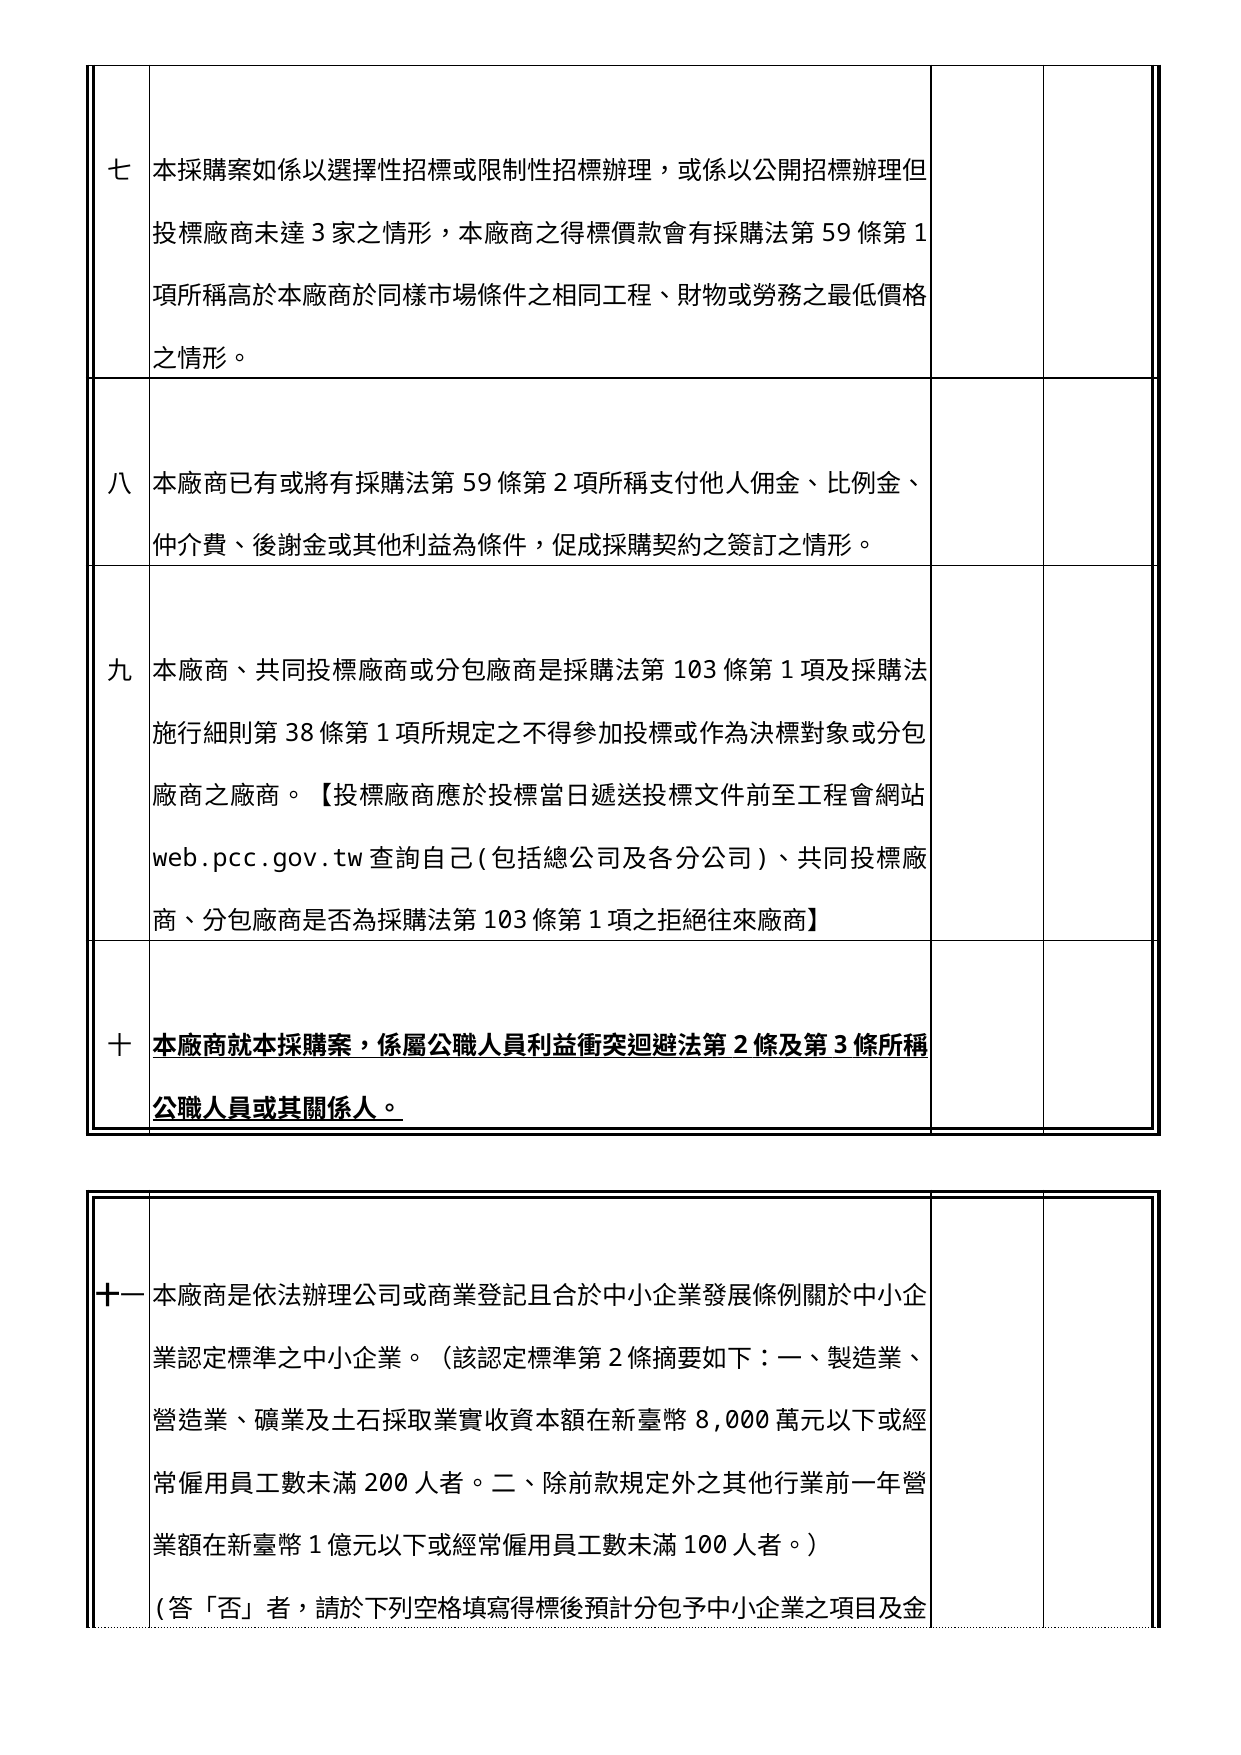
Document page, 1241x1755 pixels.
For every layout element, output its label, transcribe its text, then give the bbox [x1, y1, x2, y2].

table_cell 七 [95, 66, 149, 377]
table_cell [932, 941, 1043, 1127]
table_header 十一 [90, 1193, 149, 1627]
table_cell 八 [95, 379, 149, 564]
table_cell 十 [95, 941, 149, 1127]
table_cell 九 [95, 566, 149, 939]
table_header [932, 1199, 1043, 1627]
table_header [1044, 1199, 1151, 1627]
table_cell 本廠商、共同投標廠商或分包廠商是採購法第103條第1項及採購法施行細則第38條第1項所規定之不得參加投標或作為決標對象或分包廠商之廠商。【投標廠商應於投標當日遞送投標文件前至工程會網站web.pcc.gov.tw查詢自己(包括總公司及各分公司)、共同投標廠商、分包廠商是否為採購法第103條第1項之拒絕往來廠商】 [150, 566, 930, 939]
table_cell 本採購案如係以選擇性招標或限制性招標辦理，或係以公開招標辦理但投標廠商未達3家之情形，本廠商之得標價款會有採購法第59條第1項所稱高於本廠商於同樣市場條件之相同工程、財物或勞務之最低價格之情形。 [150, 66, 930, 377]
table_cell [932, 379, 1043, 564]
table_cell [1044, 566, 1151, 939]
table_cell 本廠商就本採購案，係屬公職人員利益衝突迴避法第2條及第3條所稱公職人員或其關係人。 [150, 941, 930, 1127]
table_cell 本廠商已有或將有採購法第59條第2項所稱支付他人佣金、比例金、仲介費、後謝金或其他利益為條件，促成採購契約之簽訂之情形。 [150, 379, 930, 564]
table_cell [1044, 941, 1151, 1127]
table_header 本廠商是依法辦理公司或商業登記且合於中小企業發展條例關於中小企業認定標準之中小企業。（該認定標準第2條摘要如下：一、製造業、營造業、礦業及土石採取業實收資本額在新臺幣8,000萬元以下或經常僱用員工數未滿200人者。二、除前款規定外之其他行業前一年營業額在新臺幣1億元以下或經常僱用員工數未滿100人者。） (答「否」者，請於下列空格填寫得標後預計分包予中小企業之項目及金 [150, 1199, 930, 1627]
table_cell [932, 66, 1043, 377]
table_cell [932, 566, 1043, 939]
table_header [1044, 1193, 1156, 1627]
table_cell [1044, 66, 1151, 377]
table_cell [1044, 379, 1151, 564]
